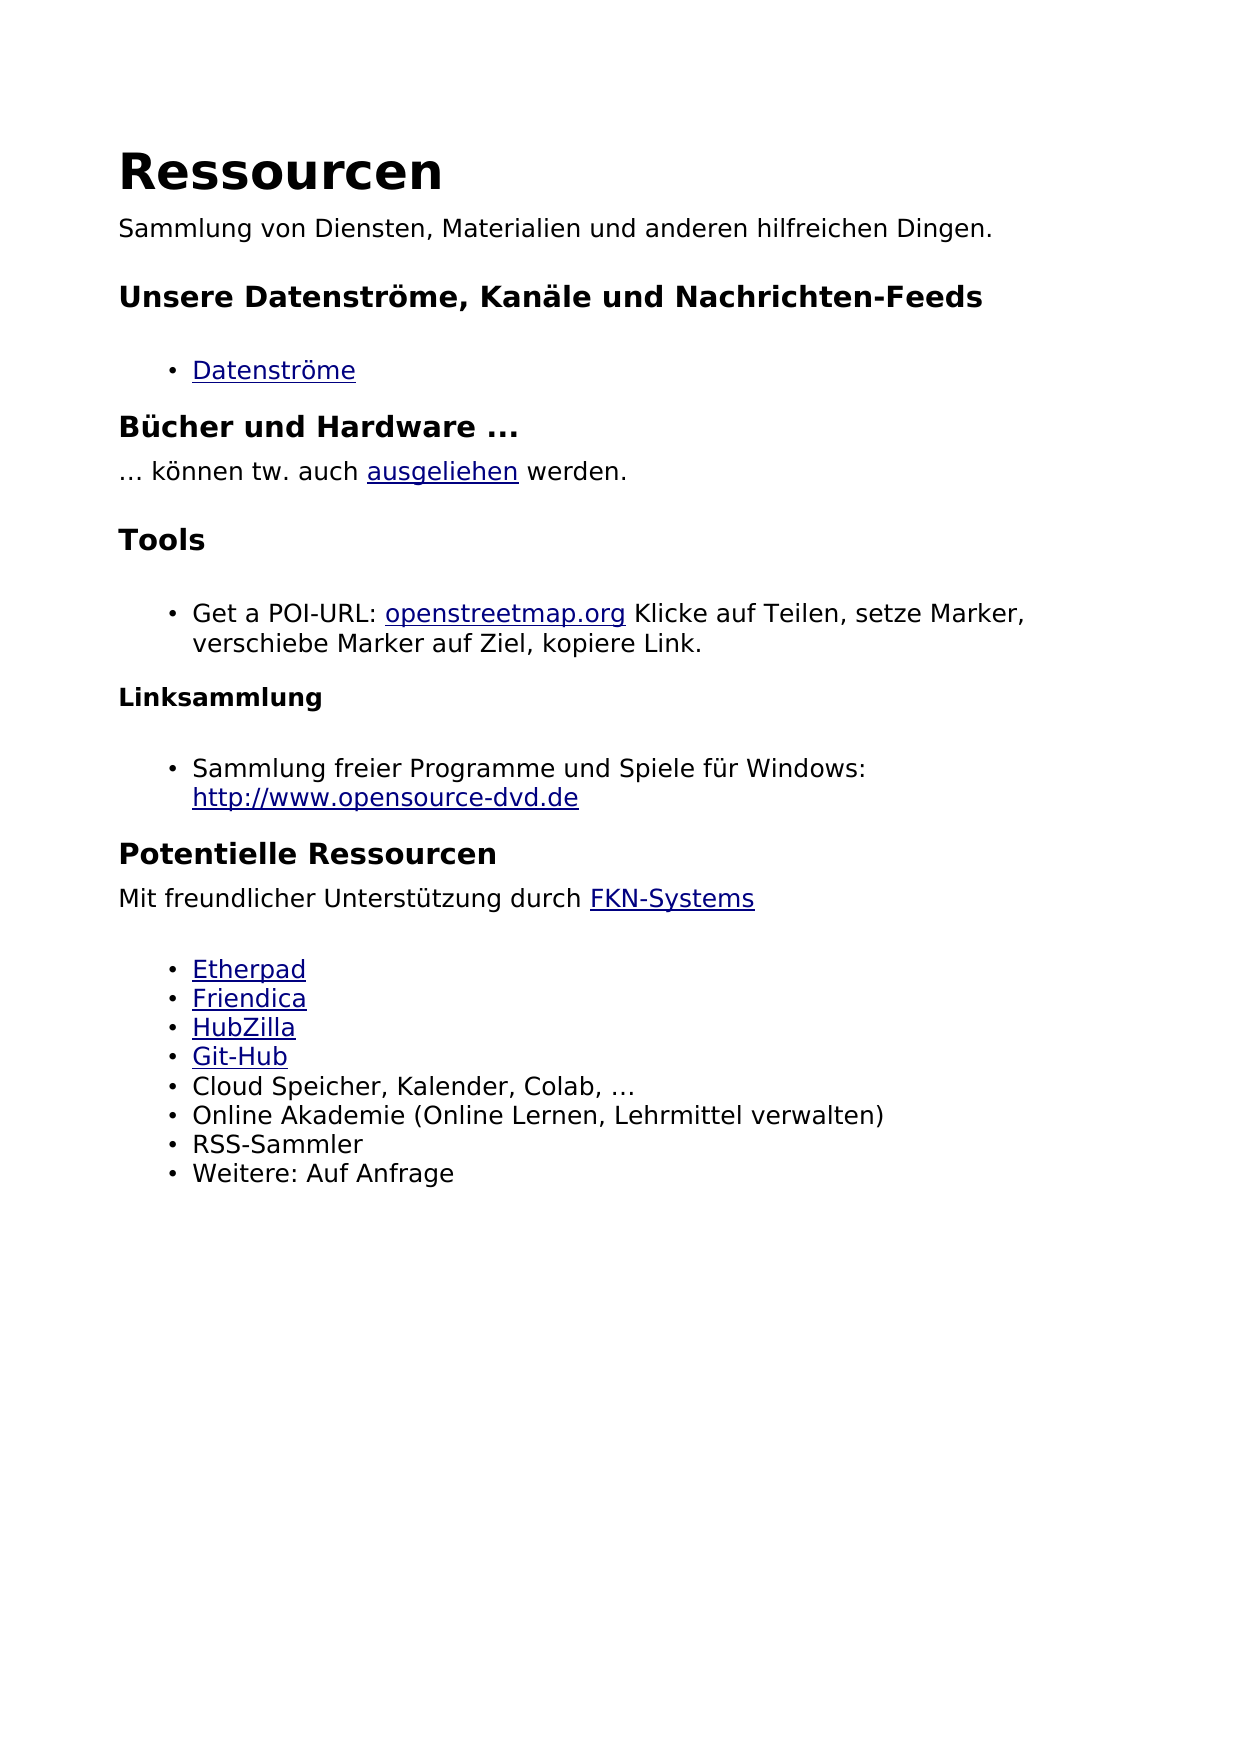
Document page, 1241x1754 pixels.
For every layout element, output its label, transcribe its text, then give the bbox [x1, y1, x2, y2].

list Cloud Speicher, Kalender, Colab, … [177, 1072, 1122, 1101]
list Friendica [177, 984, 1122, 1013]
list Datenströme [177, 356, 1122, 386]
text Mit freundlicher Unterstützung durch FKN-Systems [118, 884, 1122, 913]
list Etherpad [177, 955, 1122, 984]
list Git-Hub [177, 1043, 1122, 1072]
list RSS-Sammler [177, 1130, 1122, 1159]
list HubZilla [177, 1013, 1122, 1043]
list Sammlung freier Programme und Spiele für Windows: http://www.opensource-dvd.de [177, 754, 1122, 812]
list Get a POI-URL: openstreetmap.org Klicke auf Teilen, setze Marker, verschiebe Marker auf Ziel, kopiere Link. [177, 600, 1122, 658]
text … können tw. auch ausgeliehen werden. [118, 457, 1122, 486]
subtitle Ressourcen [118, 143, 1122, 201]
subtitle Linksammlung [118, 683, 1122, 712]
list Weitere: Auf Anfrage [177, 1159, 1122, 1188]
subtitle Potentielle Ressourcen [118, 837, 1122, 871]
subtitle Unsere Datenströme, Kanäle und Nachrichten-Feeds [118, 281, 1122, 314]
list Online Akademie (Online Lernen, Lehrmittel verwalten) [177, 1101, 1122, 1130]
subtitle Bücher und Hardware ... [118, 411, 1122, 444]
text Sammlung von Diensten, Materialien und anderen hilfreichen Dingen. [118, 214, 1122, 243]
subtitle Tools [118, 524, 1122, 558]
